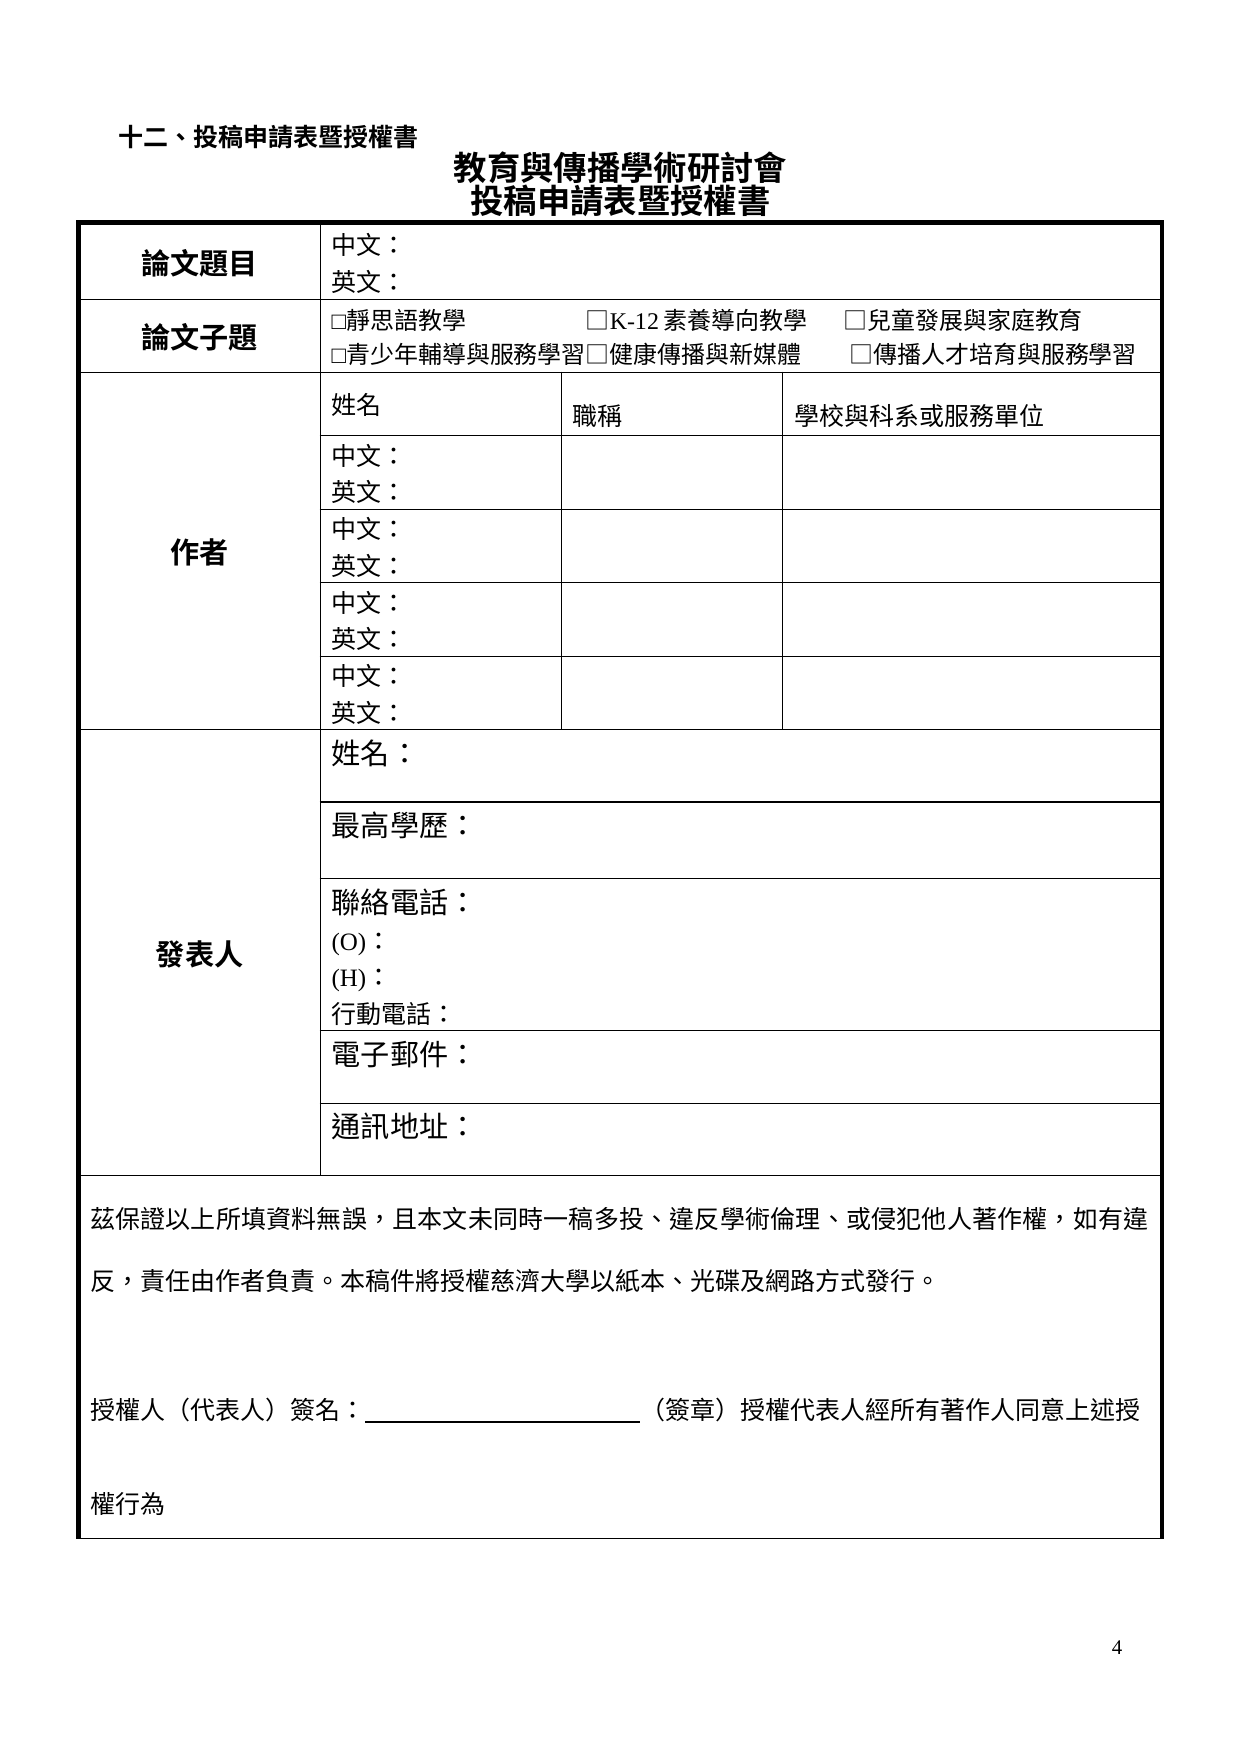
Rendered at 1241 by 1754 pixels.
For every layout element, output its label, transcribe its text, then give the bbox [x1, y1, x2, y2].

table_header 論文題目 [81, 225, 320, 299]
table_cell 中文： 英文： [321, 583, 561, 656]
table_cell 通訊地址： [321, 1104, 1160, 1174]
table_cell 聯絡電話： (O)： (H)： 行動電話： [321, 879, 1160, 1030]
table_cell [562, 583, 782, 656]
table_cell [783, 510, 1160, 582]
table_cell 發表人 [81, 730, 320, 1174]
table_cell 最高學歷： [321, 803, 1160, 878]
table_cell [783, 657, 1160, 729]
table_cell 電子郵件： [321, 1031, 1160, 1102]
table_cell 中文： 英文： [321, 510, 561, 582]
table_cell [783, 583, 1160, 656]
table_cell 學校與科系或服務單位 [783, 373, 1160, 435]
table_cell [562, 657, 782, 729]
table_cell 論文子題 [81, 300, 320, 372]
table_cell 姓名： [321, 730, 1160, 801]
table_cell [562, 436, 782, 509]
table_cell 姓名 [321, 373, 561, 435]
table_cell 中文： 英文： [321, 657, 561, 729]
table_cell [562, 510, 782, 582]
text 投稿申請表暨授權書 [118, 187, 1122, 220]
text 教育與傳播學術研討會 [118, 153, 1122, 187]
table_cell 作者 [81, 373, 320, 729]
table_cell 茲保證以上所填資料無誤，且本文未同時一稿多投、違反學術倫理、或侵犯他人著作權，如有違反，責任由作者負責。本稿件將授權慈濟大學以紙本、光碟及網路方式發行。 授權人（代表人）簽名： （簽章）授權代表人經所有著作人同意上述授權行為 [81, 1176, 1160, 1537]
text 十二、投稿申請表暨授權書 [118, 112, 1122, 153]
table_cell 中文： 英文： [321, 436, 561, 509]
table_cell [783, 436, 1160, 509]
table_cell 職稱 [562, 373, 782, 435]
table_header 中文： 英文： [321, 225, 1160, 299]
table_cell □靜思語教學 □K-12素養導向教學 □兒童發展與家庭教育 □青少年輔導與服務學習□健康傳播與新媒體 □傳播人才培育與服務學習 [321, 300, 1160, 372]
